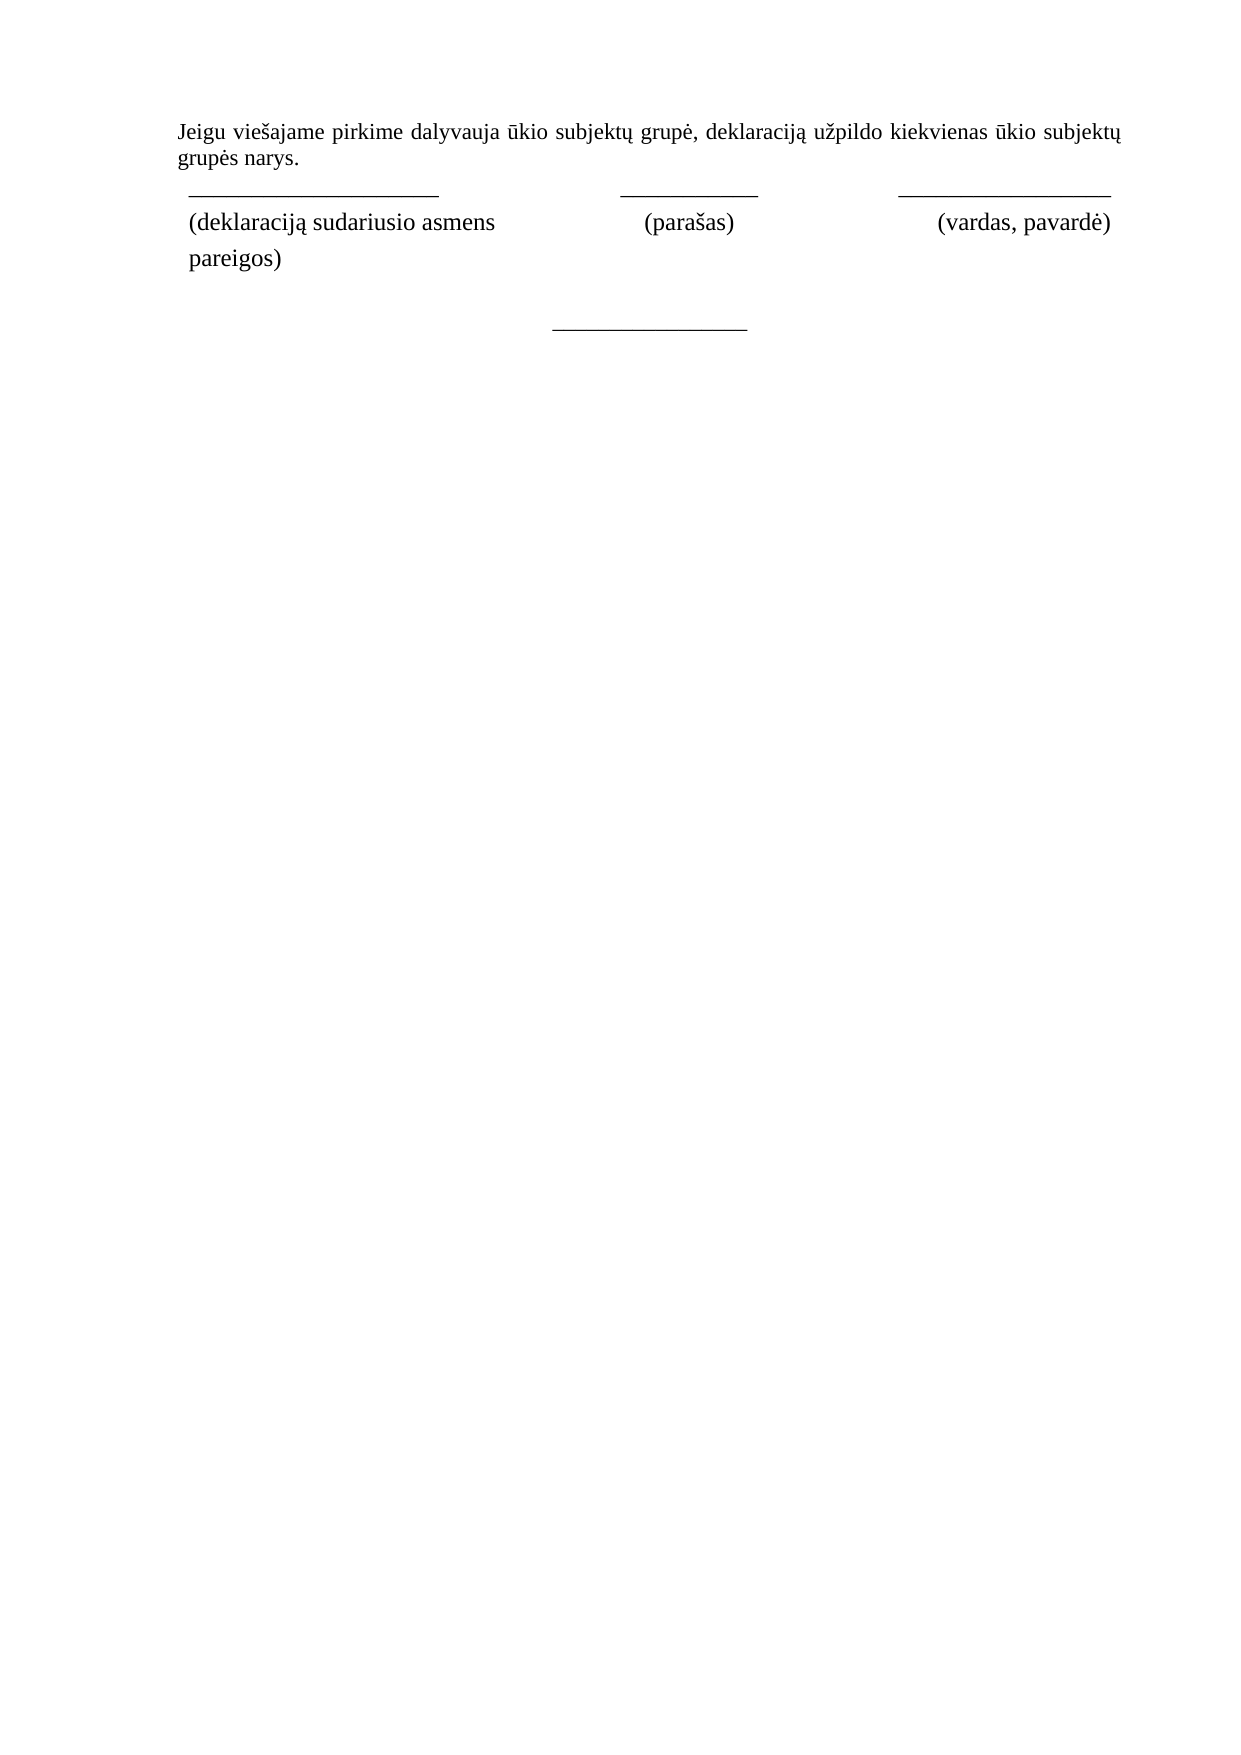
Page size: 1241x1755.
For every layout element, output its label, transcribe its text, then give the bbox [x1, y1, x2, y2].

table_header ____________________ (deklaraciją sudariusio asmens pareigos) [177, 171, 577, 279]
table_header ___________ (parašas) [577, 171, 801, 279]
text Jeigu viešajame pirkime dalyvauja ūkio subjektų grupė, deklaraciją užpildo kiekvienas ūkio subjektų grupės narys. [177, 118, 1122, 171]
table_header _________________ (vardas, pavardė) [801, 171, 1122, 279]
text _________________ [177, 307, 1122, 334]
